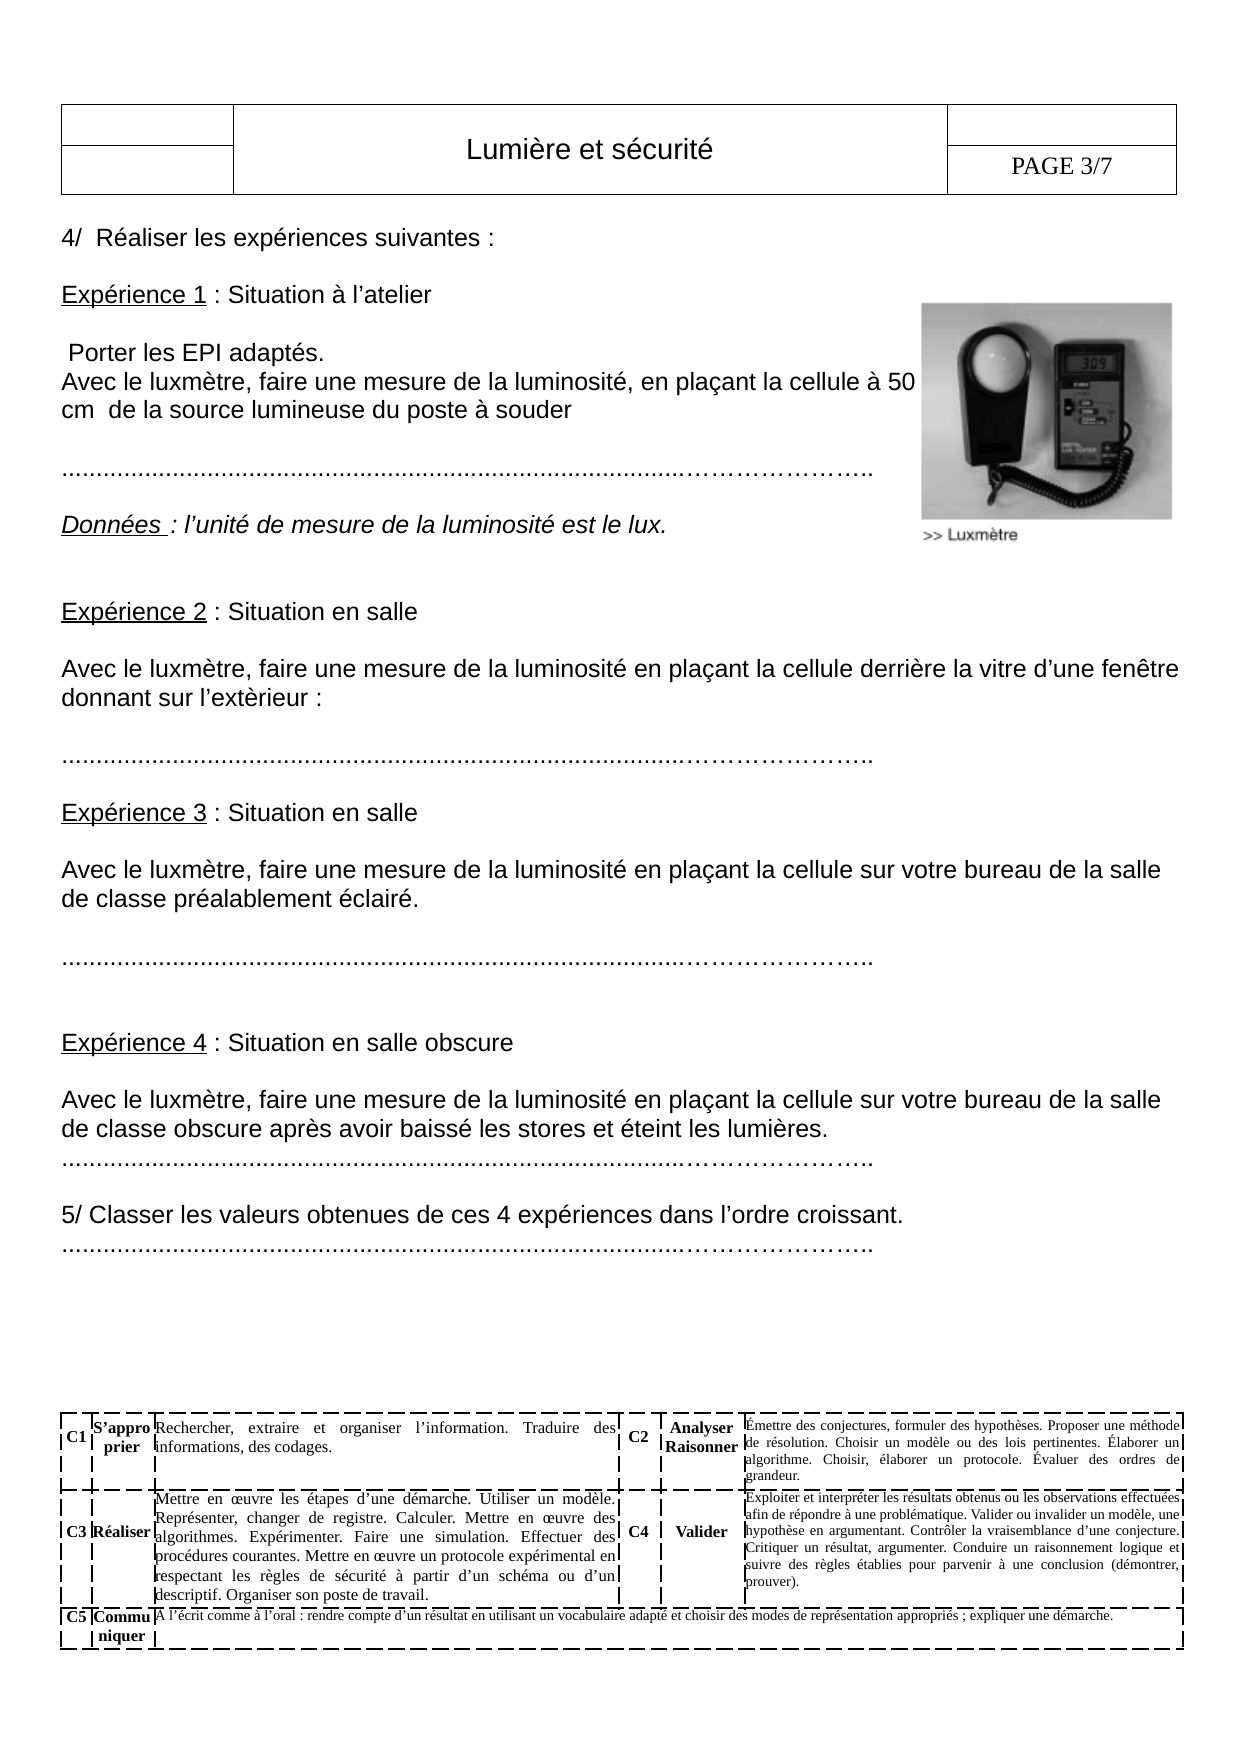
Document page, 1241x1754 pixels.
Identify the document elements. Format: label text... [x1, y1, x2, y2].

text ..........................................................................................………………….. [61, 1229, 1183, 1258]
picture [917, 297, 1177, 548]
text Avec le luxmètre, faire une mesure de la luminosité en plaçant la cellule sur votre bureau de la salle de classe préalablement éclairé. [61, 855, 1183, 913]
text Expérience 1 : Situation à l’atelier [61, 280, 1183, 309]
text Porter les EPI adaptés. [61, 338, 917, 367]
text Avec le luxmètre, faire une mesure de la luminosité, en plaçant la cellule à 50 cm de la source lumineuse du poste à souder [61, 367, 917, 424]
text ..........................................................................................………………….. [61, 942, 1183, 970]
text ..........................................................................................………………….. [61, 740, 1183, 769]
text Données : l’unité de mesure de la luminosité est le lux. [61, 510, 917, 539]
text Expérience 3 : Situation en salle [61, 798, 1183, 827]
text ..........................................................................................………………….. [61, 1143, 1183, 1172]
text 4/ Réaliser les expériences suivantes : [61, 223, 1183, 252]
text Avec le luxmètre, faire une mesure de la luminosité en plaçant la cellule derrière la vitre d’une fenêtre donnant sur l’extèrieur : [61, 654, 1183, 712]
text 5/ Classer les valeurs obtenues de ces 4 expériences dans l’ordre croissant. [61, 1200, 1183, 1229]
text ..........................................................................................………………….. [61, 453, 917, 482]
text Expérience 2 : Situation en salle [61, 597, 1183, 625]
text Expérience 4 : Situation en salle obscure [61, 1028, 1183, 1057]
text Avec le luxmètre, faire une mesure de la luminosité en plaçant la cellule sur votre bureau de la salle de classe obscure après avoir baissé les stores et éteint les lumières. [61, 1085, 1183, 1143]
